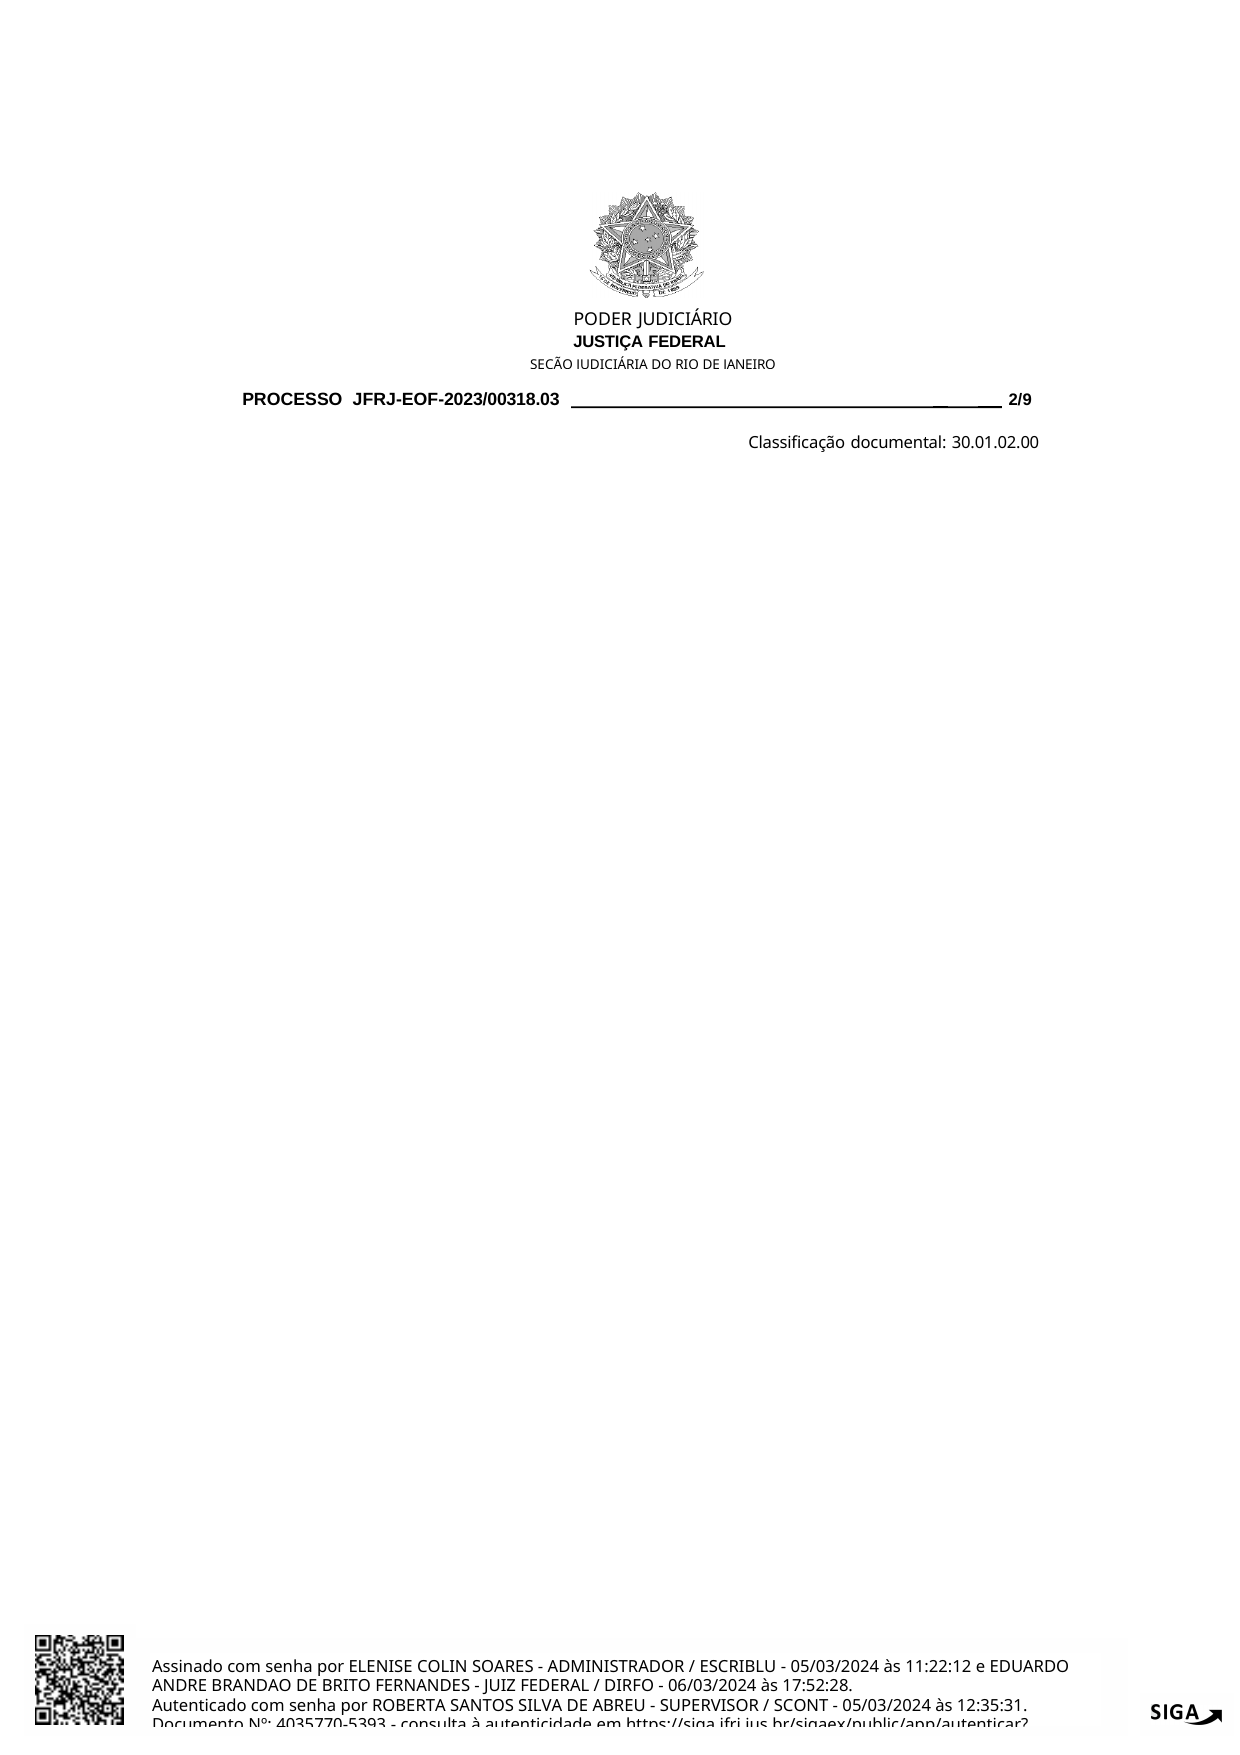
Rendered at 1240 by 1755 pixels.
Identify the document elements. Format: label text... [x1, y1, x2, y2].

text Classificação documental: 30.01.02.00 [748, 431, 1064, 454]
